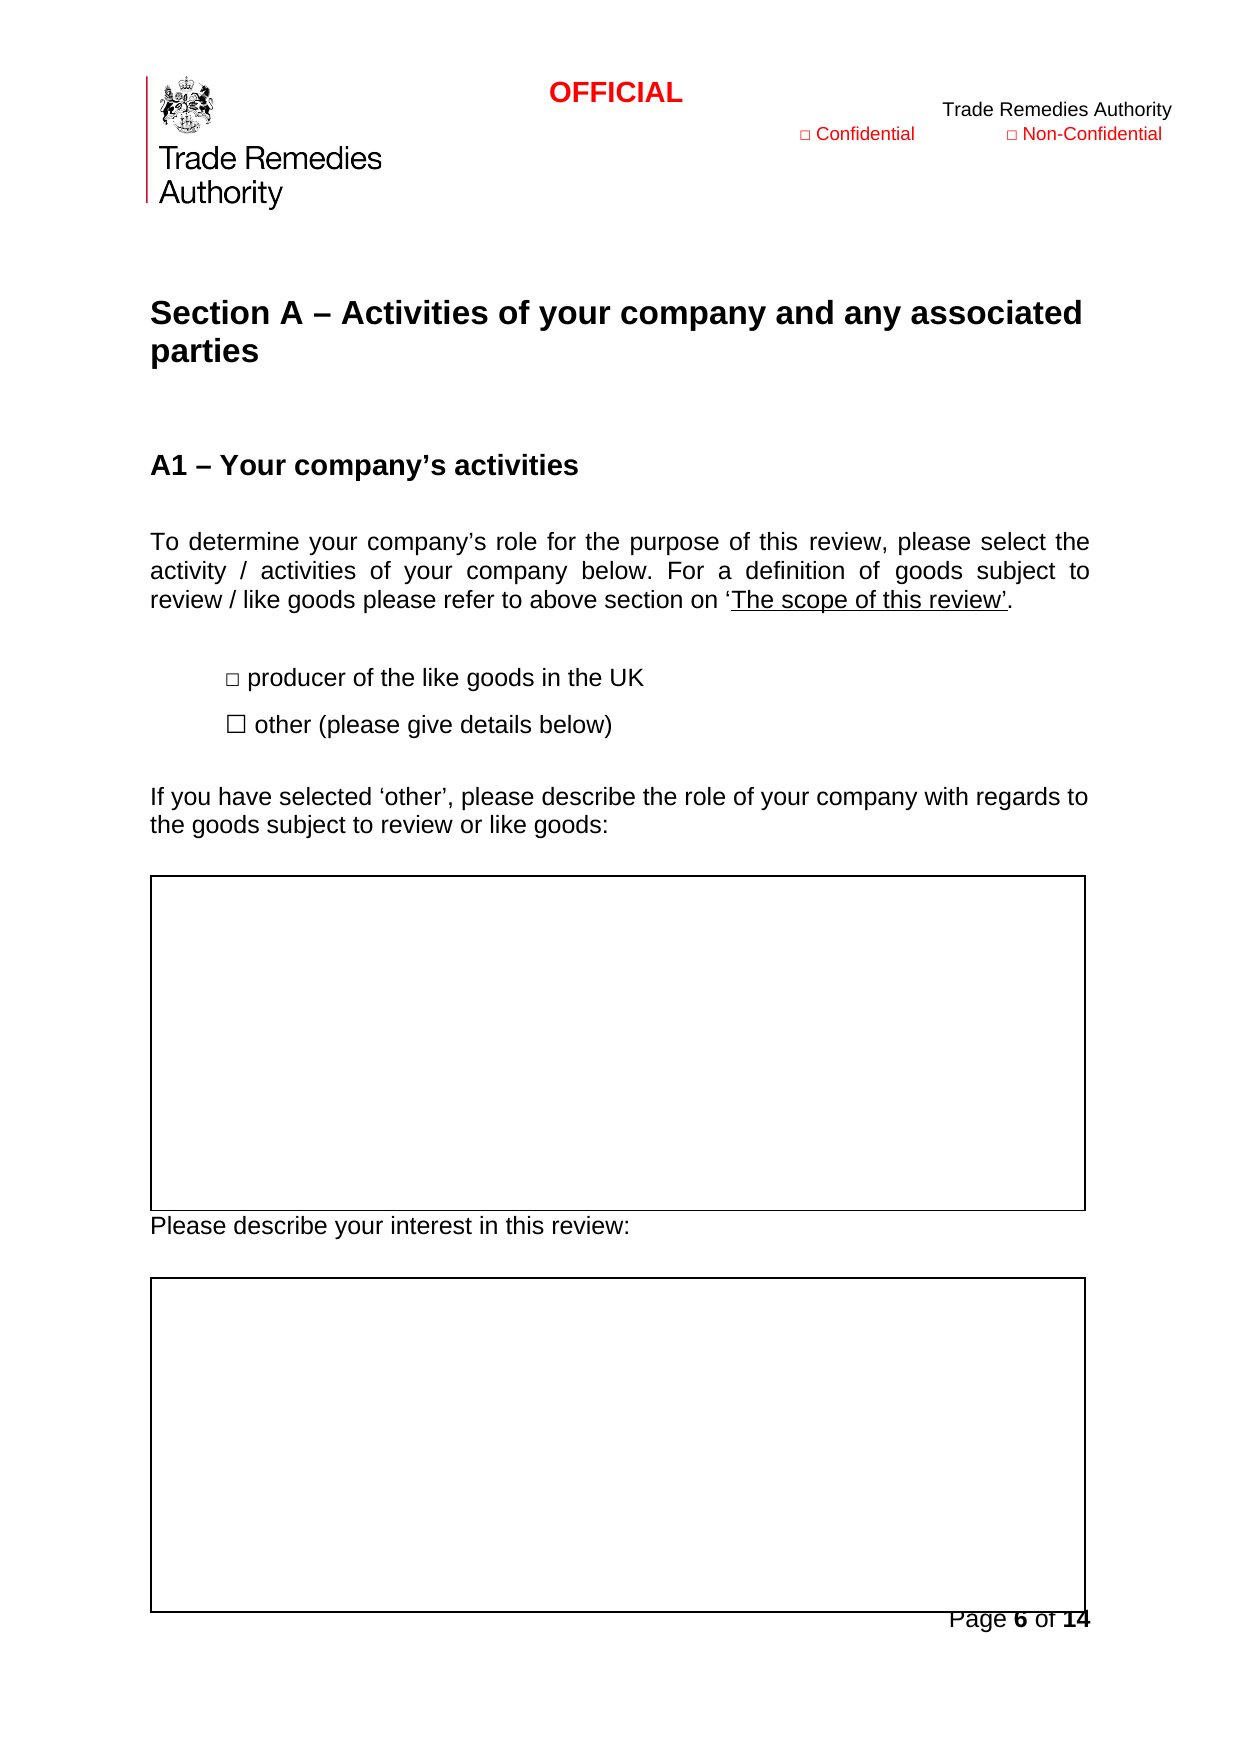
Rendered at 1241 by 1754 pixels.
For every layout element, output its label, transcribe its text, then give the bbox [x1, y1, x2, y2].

text To determine your company’s role for the purpose of this review, please select the activity / activities of your company below. For a definition of goods subject to review / like goods please refer to above section on ‘The scope of this review’. [150, 527, 1090, 613]
subtitle A1 – Your company’s activities [150, 448, 1090, 482]
subtitle Section A – Activities of your company and any associated parties [150, 293, 1090, 370]
text ☐ producer of the like goods in the UK [225, 660, 1090, 694]
text ☐ other (please give details below) [225, 706, 1090, 741]
text Please describe your interest in this review: [150, 897, 1090, 1240]
text If you have selected ‘other’, please describe the role of your company with regards to the goods subject to review or like goods: [150, 782, 1090, 839]
